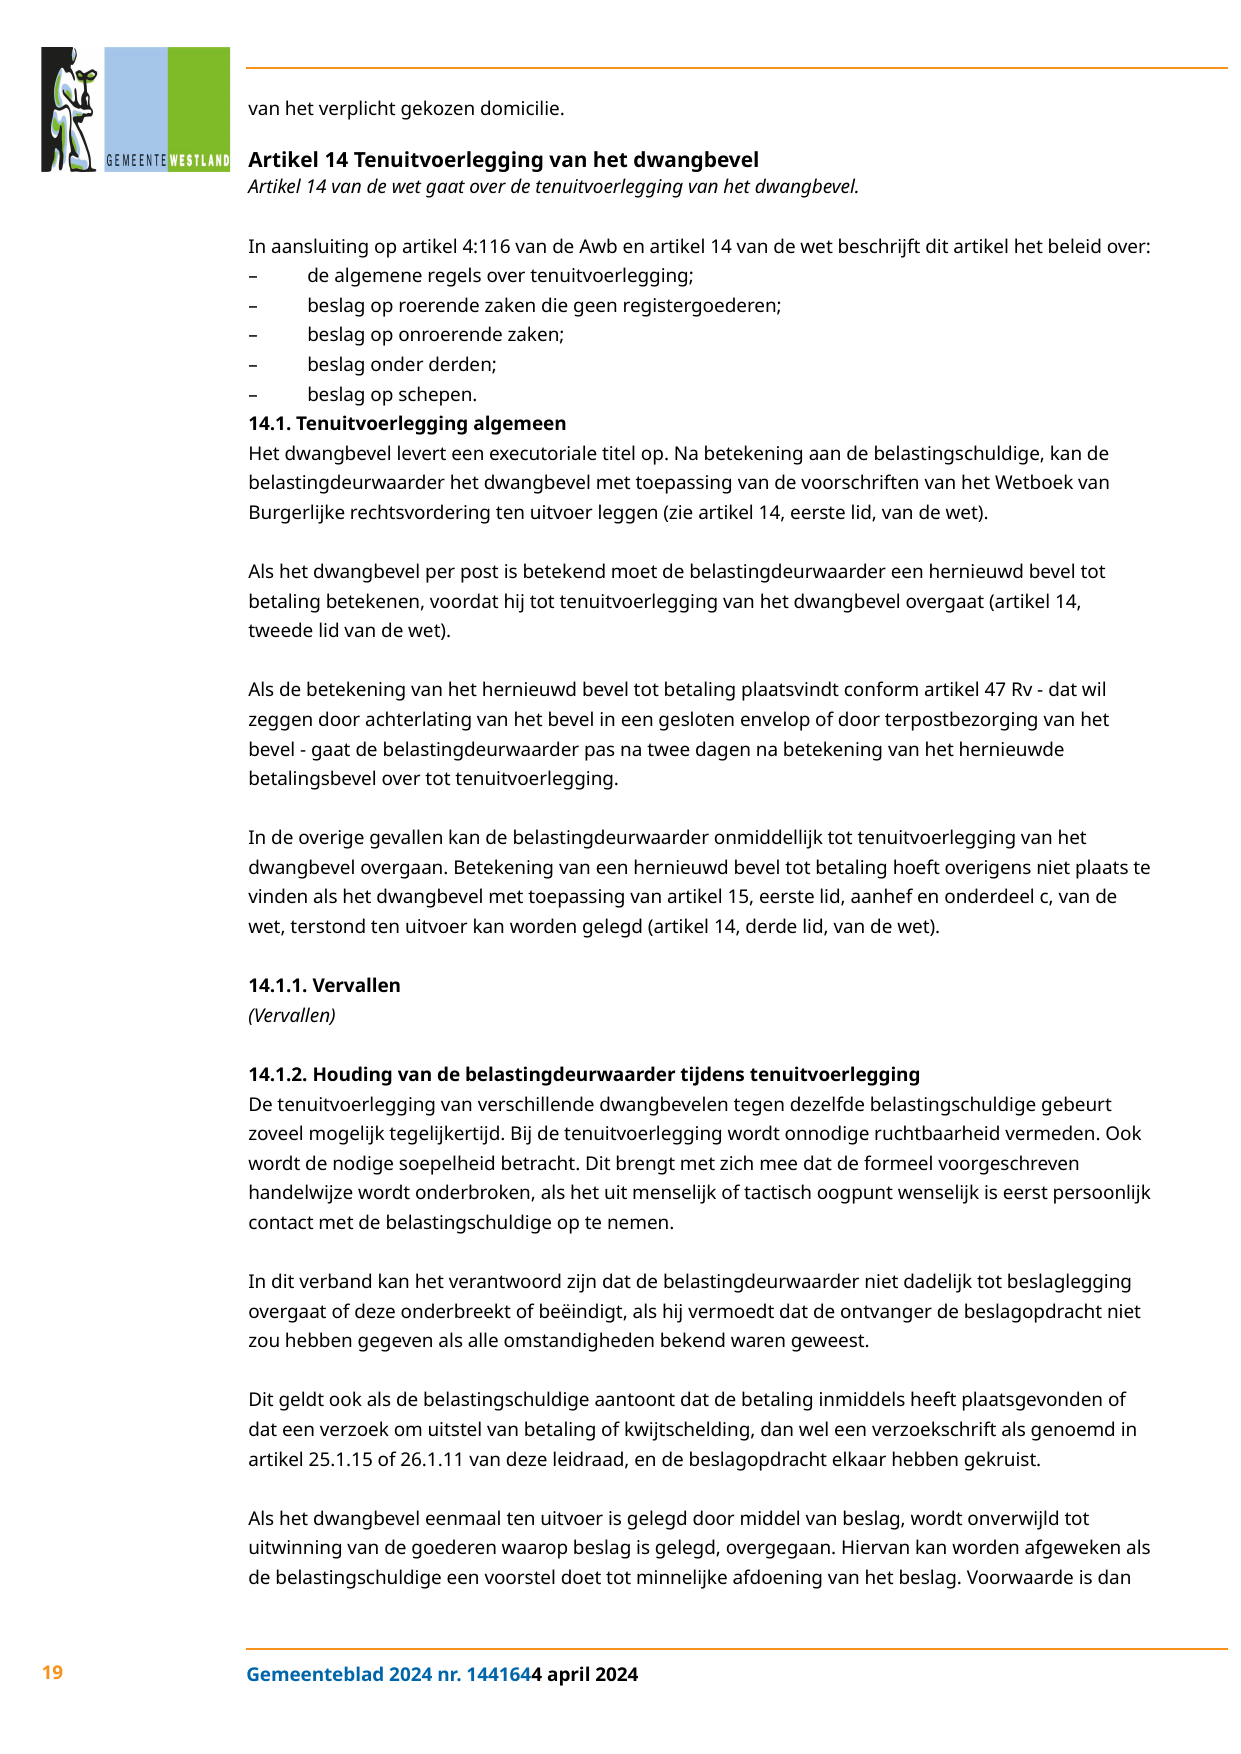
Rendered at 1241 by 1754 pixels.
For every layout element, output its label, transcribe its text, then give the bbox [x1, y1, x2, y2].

picture [41, 47, 231, 172]
text Artikel 14 Tenuitvoerlegging van het dwangbevel [248, 145, 1152, 174]
text 14.1.1. Vervallen [248, 972, 1152, 998]
text Het dwangbevel levert een executoriale titel op. Na betekening aan de belastingschuldige, kan de belastingdeurwaarder het dwangbevel met toepassing van de voorschriften van het Wetboek van Burgerlijke rechtsvordering ten uitvoer leggen (zie artikel 14, eerste lid, van de wet). [248, 440, 1152, 525]
text In aansluiting op artikel 4:116 van de Awb en artikel 14 van de wet beschrijft dit artikel het beleid over: [248, 233, 1152, 258]
text De tenuitvoerlegging van verschillende dwangbevelen tegen dezelfde belastingschuldige gebeurt zoveel mogelijk tegelijkertijd. Bij de tenuitvoerlegging wordt onnodige ruchtbaarheid vermeden. Ook wordt de nodige soepelheid betracht. Dit brengt met zich mee dat de formeel voorgeschreven handelwijze wordt onderbroken, als het uit menselijk of tactisch oogpunt wenselijk is eerst persoonlijk contact met de belastingschuldige op te nemen. [248, 1091, 1152, 1235]
text 14.1.2. Houding van de belastingdeurwaarder tijdens tenuitvoerlegging [248, 1061, 1152, 1087]
list de algemene regels over tenuitvoerlegging; [248, 262, 1152, 288]
text Artikel 14 van de wet gaat over de tenuitvoerlegging van het dwangbevel. [248, 174, 1152, 199]
text (Vervallen) [248, 1002, 1152, 1028]
text In dit verband kan het verantwoord zijn dat de belastingdeurwaarder niet dadelijk tot beslaglegging overgaat of deze onderbreekt of beëindigt, als hij vermoedt dat de ontvanger de beslagopdracht niet zou hebben gegeven als alle omstandigheden bekend waren geweest. [248, 1268, 1152, 1353]
text Dit geldt ook als de belastingschuldige aantoont dat de betaling inmiddels heeft plaatsgevonden of dat een verzoek om uitstel van betaling of kwijtschelding, dan wel een verzoekschrift als genoemd in artikel 25.1.15 of 26.1.11 van deze leidraad, en de beslagopdracht elkaar hebben gekruist. [248, 1387, 1152, 1471]
list beslag op schepen. [248, 381, 1152, 406]
text van het verplicht gekozen domicilie. [248, 95, 1152, 121]
text Als het dwangbevel per post is betekend moet de belastingdeurwaarder een hernieuwd bevel tot betaling betekenen, voordat hij tot tenuitvoerlegging van het dwangbevel overgaat (artikel 14, tweede lid van de wet). [248, 558, 1152, 643]
text In de overige gevallen kan de belastingdeurwaarder onmiddellijk tot tenuitvoerlegging van het dwangbevel overgaan. Betekening van een hernieuwd bevel tot betaling hoeft overigens niet plaats te vinden als het dwangbevel met toepassing van artikel 15, eerste lid, aanhef en onderdeel c, van de wet, terstond ten uitvoer kan worden gelegd (artikel 14, derde lid, van de wet). [248, 824, 1152, 939]
text Als de betekening van het hernieuwd bevel tot betaling plaatsvindt conform artikel 47 Rv - dat wil zeggen door achterlating van het bevel in een gesloten envelop of door terpostbezorging van het bevel - gaat de belastingdeurwaarder pas na twee dagen na betekening van het hernieuwde betalingsbevel over tot tenuitvoerlegging. [248, 677, 1152, 791]
text Als het dwangbevel eenmaal ten uitvoer is gelegd door middel van beslag, wordt onverwijld tot uitwinning van de goederen waarop beslag is gelegd, overgegaan. Hiervan kan worden afgeweken als de belastingschuldige een voorstel doet tot minnelijke afdoening van het beslag. Voorwaarde is dan [248, 1505, 1152, 1590]
list beslag onder derden; [248, 351, 1152, 377]
text 14.1. Tenuitvoerlegging algemeen [248, 410, 1152, 436]
list beslag op onroerende zaken; [248, 322, 1152, 347]
list beslag op roerende zaken die geen registergoederen; [248, 292, 1152, 318]
